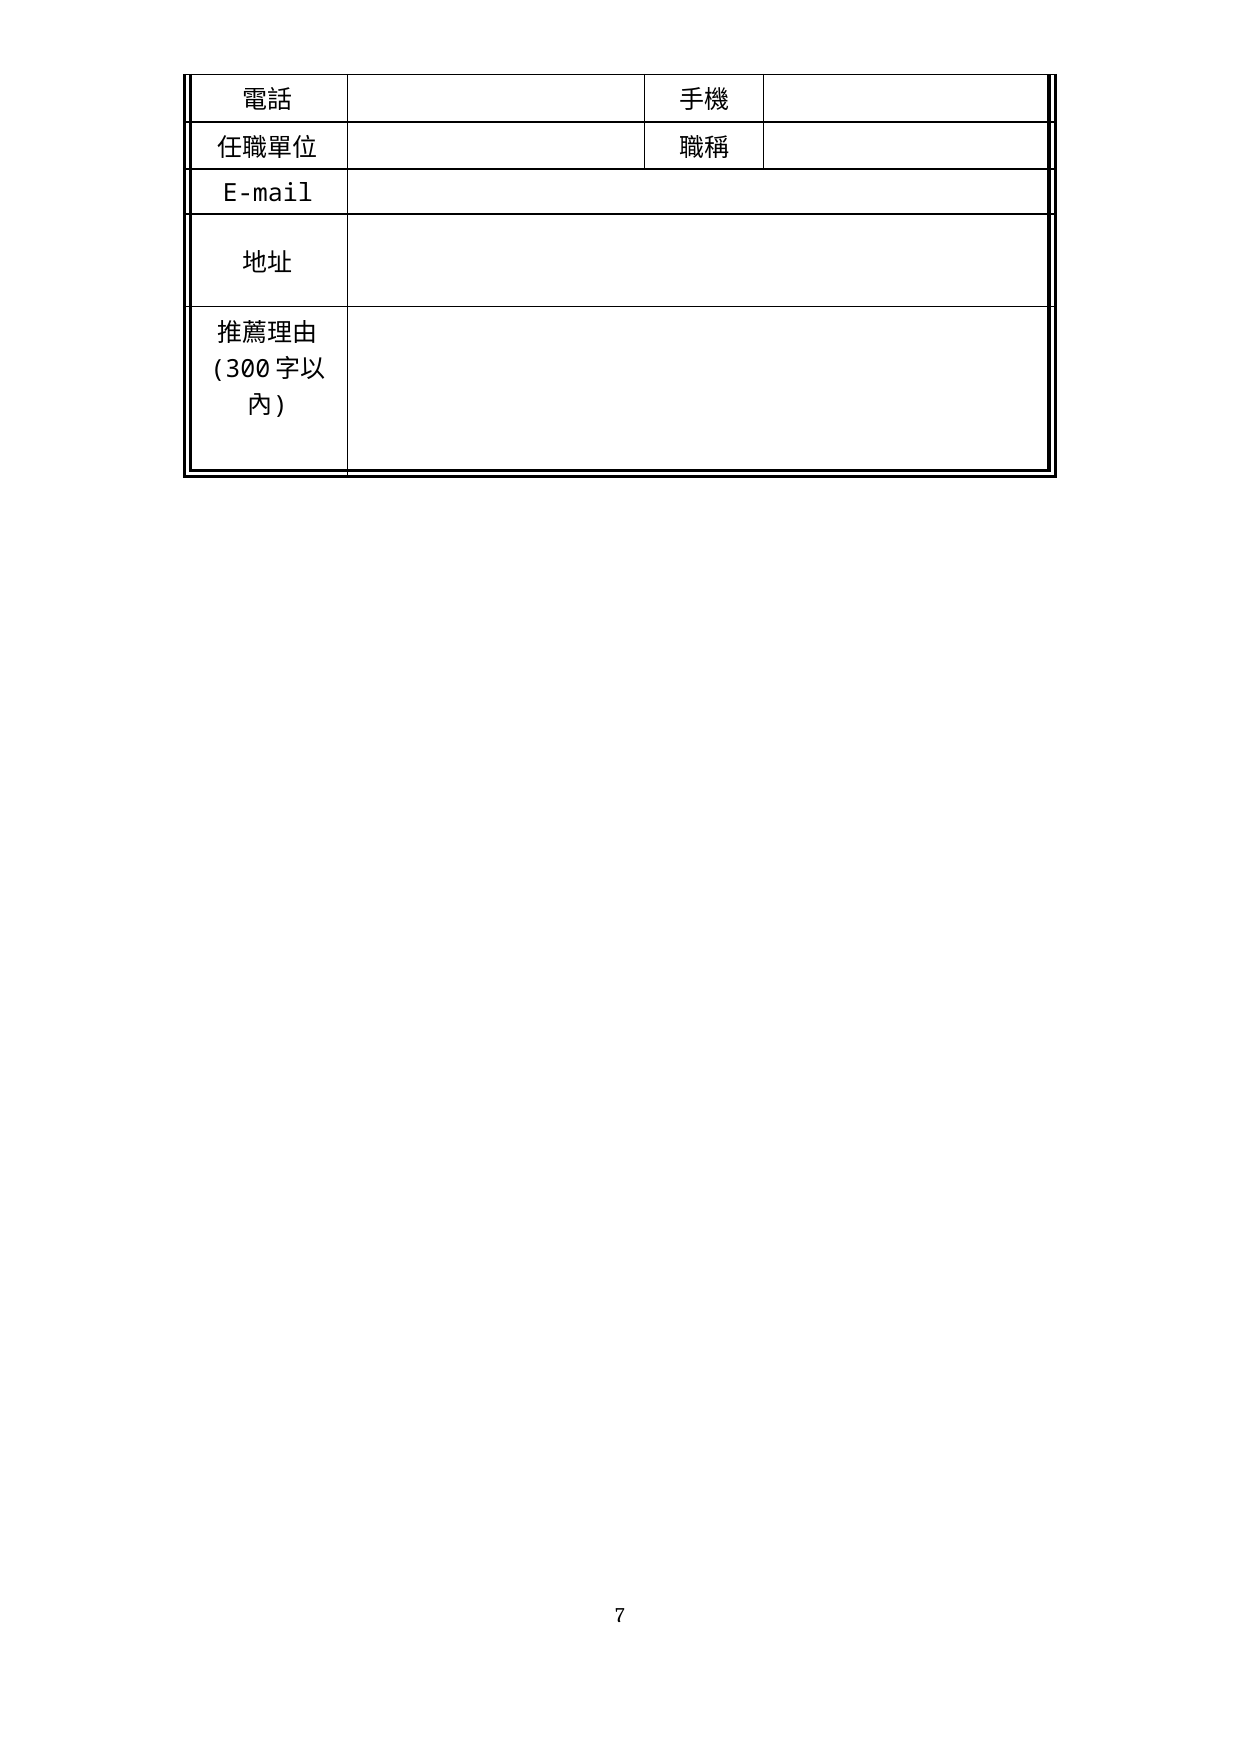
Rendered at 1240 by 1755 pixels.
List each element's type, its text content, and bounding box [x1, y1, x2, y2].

table_cell 地址‬ [192, 215, 347, 306]
table_cell 任職單位 [192, 123, 347, 168]
table_cell 推薦理由 (‬300字以內)‬‬‬‬ [192, 307, 347, 426]
table_cell [348, 426, 1047, 469]
table_cell E-mail [192, 170, 347, 213]
table_cell [764, 123, 1047, 168]
table_cell 電話 [192, 75, 347, 121]
table_cell [348, 307, 1047, 426]
table_cell [348, 215, 1047, 306]
table_cell [348, 170, 1047, 213]
table_cell 手機 [645, 75, 763, 121]
table_cell 職稱 [645, 123, 763, 168]
table_cell [764, 75, 1047, 121]
table_cell [192, 426, 347, 469]
table_cell [348, 75, 644, 121]
table_cell [348, 123, 644, 168]
